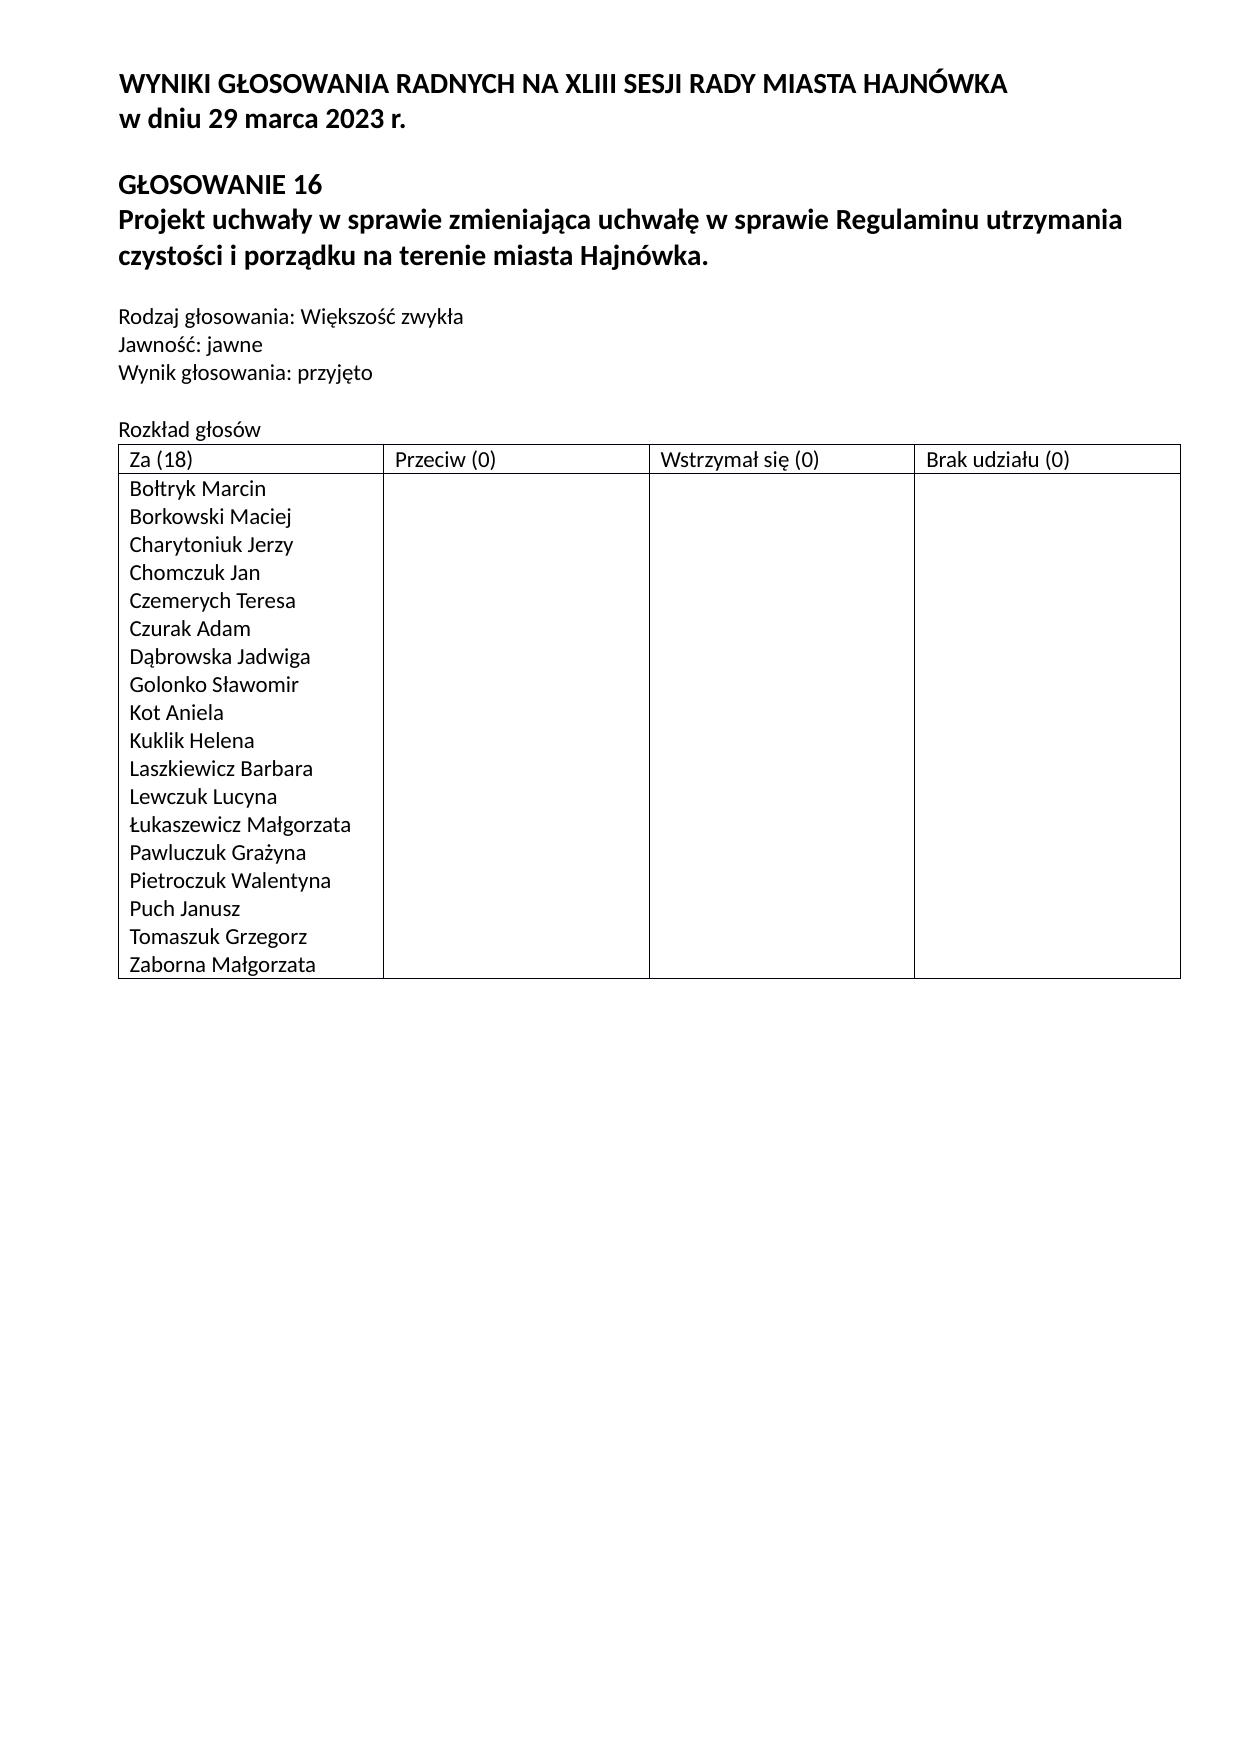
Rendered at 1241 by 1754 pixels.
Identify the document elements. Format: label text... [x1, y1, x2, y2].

text Jawność: jawne [118, 330, 1181, 358]
table_header Przeciw (0) [384, 445, 649, 473]
text Rozkład głosów [118, 416, 1181, 444]
table_cell [650, 474, 914, 978]
table_header Brak udziału (0) [915, 445, 1180, 473]
table_cell [915, 474, 1180, 978]
text Wynik głosowania: przyjęto [118, 358, 1181, 386]
text Rodzaj głosowania: Większość zwykła [118, 302, 1181, 330]
table_header Za (18) [119, 445, 383, 473]
table_cell [384, 474, 649, 978]
subtitle GŁOSOWANIE 16 [118, 166, 1181, 201]
table_cell Bołtryk Marcin Borkowski Maciej Charytoniuk Jerzy Chomczuk Jan Czemerych Teresa Czurak Adam Dąbrowska Jadwiga Golonko Sławomir Kot Aniela Kuklik Helena Laszkiewicz Barbara Lewczuk Lucyna Łukaszewicz Małgorzata Pawluczuk Grażyna Pietroczuk Walentyna Puch Janusz Tomaszuk Grzegorz Zaborna Małgorzata [119, 474, 383, 978]
table_header Wstrzymał się (0) [650, 445, 914, 473]
subtitle Projekt uchwały w sprawie zmieniająca uchwałę w sprawie Regulaminu utrzymania czystości i porządku na terenie miasta Hajnówka. [118, 201, 1181, 273]
